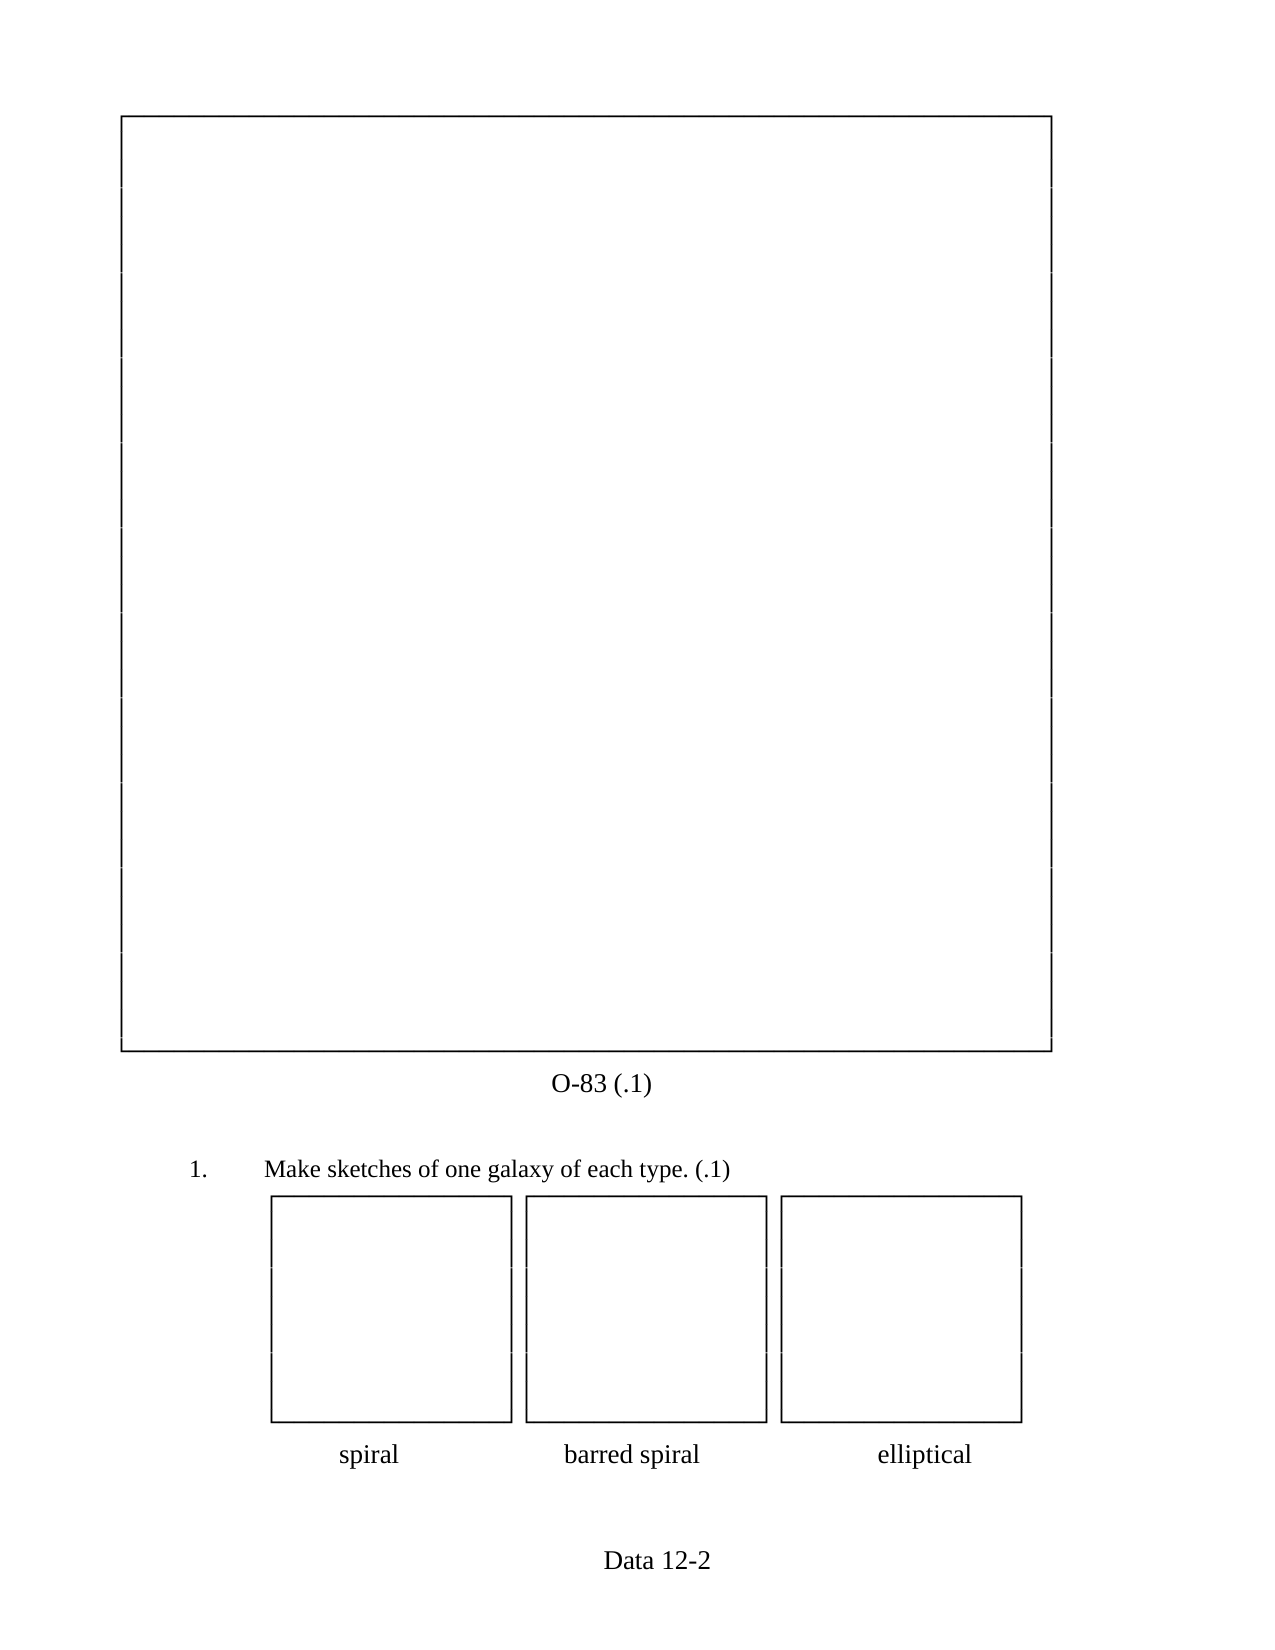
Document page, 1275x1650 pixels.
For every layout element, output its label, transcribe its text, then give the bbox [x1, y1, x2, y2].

text │ │ [1052, 840, 1200, 868]
text │ ││ ││ │ [782, 1240, 1021, 1268]
text │ ││ ││ │ [512, 1353, 526, 1382]
text │ │ [114, 330, 121, 358]
text │ │ [1052, 472, 1200, 500]
text │ │ [1052, 897, 1200, 925]
text │ ││ ││ │ [527, 1240, 766, 1268]
text │ ││ ││ │ [272, 1325, 511, 1353]
text │ │ [114, 557, 121, 585]
text │ │ [114, 953, 121, 982]
text │ │ [114, 472, 121, 500]
text │ ││ ││ │ [512, 1382, 526, 1410]
text 1. Make sketches of one galaxy of each type. (.1) [114, 1154, 1200, 1183]
text │ │ [1052, 132, 1200, 160]
text │ │ [122, 245, 1051, 273]
text └─────────────────────────────────────────────────────────────┘ [114, 1038, 1200, 1067]
text │ ││ ││ │ [767, 1353, 781, 1382]
text │ │ [1052, 783, 1200, 812]
text │ │ [122, 415, 1051, 443]
text │ ││ ││ │ [114, 1268, 271, 1297]
text │ ││ ││ │ [1022, 1240, 1200, 1268]
text │ ││ ││ │ [767, 1240, 781, 1268]
text │ │ [122, 358, 1051, 387]
text │ │ [122, 698, 1051, 727]
text │ ││ ││ │ [767, 1382, 781, 1410]
text │ │ [122, 953, 1051, 982]
text │ ││ ││ │ [782, 1382, 1021, 1410]
text │ │ [122, 273, 1051, 302]
text │ │ [114, 273, 121, 302]
text │ ││ ││ │ [527, 1268, 766, 1297]
text └───────────────┘└───────────────┘└───────────────┘ [114, 1410, 1200, 1438]
text │ │ [122, 500, 1051, 528]
text │ │ [122, 642, 1051, 670]
text │ │ [114, 727, 121, 755]
text │ ││ ││ │ [767, 1268, 781, 1297]
text │ │ [122, 387, 1051, 415]
text │ │ [122, 670, 1051, 698]
text │ │ [114, 585, 121, 613]
text │ │ [114, 670, 121, 698]
text │ │ [122, 982, 1051, 1010]
text │ │ [122, 188, 1051, 217]
text │ │ [114, 443, 121, 472]
text │ │ [114, 528, 121, 557]
text │ │ [114, 812, 121, 840]
text │ ││ ││ │ [512, 1325, 526, 1353]
text │ │ [1052, 273, 1200, 302]
text │ │ [114, 160, 121, 188]
text │ ││ ││ │ [512, 1297, 526, 1325]
text │ │ [114, 188, 121, 217]
text │ │ [1052, 358, 1200, 387]
text │ │ [122, 585, 1051, 613]
text │ │ [114, 415, 121, 443]
text │ │ [114, 245, 121, 273]
text │ │ [1052, 953, 1200, 982]
text │ ││ ││ │ [767, 1212, 781, 1240]
text │ │ [122, 1010, 1051, 1038]
text │ ││ ││ │ [782, 1297, 1021, 1325]
text │ │ [114, 698, 121, 727]
text │ ││ ││ │ [272, 1353, 511, 1382]
text │ │ [114, 897, 121, 925]
text │ │ [114, 755, 121, 783]
text │ ││ ││ │ [527, 1297, 766, 1325]
text │ ││ ││ │ [1022, 1353, 1200, 1382]
text │ │ [1052, 982, 1200, 1010]
text │ │ [122, 443, 1051, 472]
text │ │ [114, 387, 121, 415]
text │ │ [122, 302, 1051, 330]
text │ │ [1052, 245, 1200, 273]
text │ │ [114, 925, 121, 953]
text │ ││ ││ │ [512, 1212, 526, 1240]
text │ │ [122, 755, 1051, 783]
text │ ││ ││ │ [527, 1325, 766, 1353]
text │ │ [1052, 670, 1200, 698]
text ┌───────────────┐┌───────────────┐┌───────────────┐ [114, 1183, 1200, 1212]
text │ ││ ││ │ [114, 1297, 271, 1325]
text │ │ [1052, 500, 1200, 528]
text │ │ [122, 472, 1051, 500]
text │ │ [1052, 585, 1200, 613]
text │ │ [122, 783, 1051, 812]
text │ │ [122, 557, 1051, 585]
text │ ││ ││ │ [767, 1325, 781, 1353]
text │ │ [1052, 698, 1200, 727]
text │ │ [122, 330, 1051, 358]
text │ ││ ││ │ [1022, 1325, 1200, 1353]
text │ ││ ││ │ [782, 1268, 1021, 1297]
text │ ││ ││ │ [782, 1325, 1021, 1353]
text │ │ [1052, 188, 1200, 217]
text │ ││ ││ │ [1022, 1268, 1200, 1297]
text │ │ [1052, 613, 1200, 642]
text │ │ [114, 840, 121, 868]
text │ │ [122, 727, 1051, 755]
text │ ││ ││ │ [114, 1240, 271, 1268]
text │ ││ ││ │ [272, 1212, 511, 1240]
text │ │ [122, 897, 1051, 925]
text │ ││ ││ │ [782, 1353, 1021, 1382]
text │ │ [122, 613, 1051, 642]
text │ ││ ││ │ [527, 1353, 766, 1382]
text │ ││ ││ │ [1022, 1382, 1200, 1410]
text │ │ [1052, 528, 1200, 557]
text │ │ [122, 160, 1051, 188]
text │ ││ ││ │ [114, 1382, 271, 1410]
text │ │ [114, 302, 121, 330]
text │ ││ ││ │ [782, 1212, 1021, 1240]
text │ │ [114, 982, 121, 1010]
text │ ││ ││ │ [272, 1240, 511, 1268]
text │ │ [1052, 642, 1200, 670]
text │ │ [114, 358, 121, 387]
text │ │ [114, 783, 121, 812]
text O-83 (.1) [114, 1067, 1200, 1098]
text │ ││ ││ │ [272, 1382, 511, 1410]
text │ │ [122, 840, 1051, 868]
text │ ││ ││ │ [272, 1268, 511, 1297]
text │ │ [1052, 868, 1200, 897]
text │ │ [114, 132, 121, 160]
text │ │ [122, 528, 1051, 557]
text │ │ [1052, 925, 1200, 953]
text ┌─────────────────────────────────────────────────────────────┐ [114, 103, 1200, 132]
text │ │ [114, 217, 121, 245]
text │ │ [114, 500, 121, 528]
text │ │ [1052, 812, 1200, 840]
text │ ││ ││ │ [114, 1212, 271, 1240]
text spiral barred spiral elliptical [114, 1438, 1200, 1469]
text │ │ [114, 1010, 121, 1038]
text │ │ [1052, 557, 1200, 585]
text │ │ [1052, 755, 1200, 783]
text │ ││ ││ │ [527, 1212, 766, 1240]
text │ │ [1052, 727, 1200, 755]
text │ ││ ││ │ [767, 1297, 781, 1325]
text │ ││ ││ │ [114, 1325, 271, 1353]
text │ ││ ││ │ [114, 1353, 271, 1382]
text │ │ [122, 868, 1051, 897]
text │ │ [1052, 387, 1200, 415]
text │ │ [122, 132, 1051, 160]
text │ ││ ││ │ [1022, 1212, 1200, 1240]
text │ ││ ││ │ [512, 1240, 526, 1268]
text │ │ [122, 925, 1051, 953]
text │ │ [1052, 415, 1200, 443]
text │ │ [1052, 302, 1200, 330]
text │ ││ ││ │ [272, 1297, 511, 1325]
text │ │ [1052, 217, 1200, 245]
text │ │ [114, 868, 121, 897]
text │ │ [122, 812, 1051, 840]
text │ │ [114, 613, 121, 642]
text │ │ [122, 217, 1051, 245]
text │ │ [1052, 160, 1200, 188]
text │ ││ ││ │ [1022, 1297, 1200, 1325]
text │ │ [1052, 330, 1200, 358]
text │ │ [114, 642, 121, 670]
text │ ││ ││ │ [527, 1382, 766, 1410]
text │ │ [1052, 1010, 1200, 1038]
text │ ││ ││ │ [512, 1268, 526, 1297]
text │ │ [1052, 443, 1200, 472]
